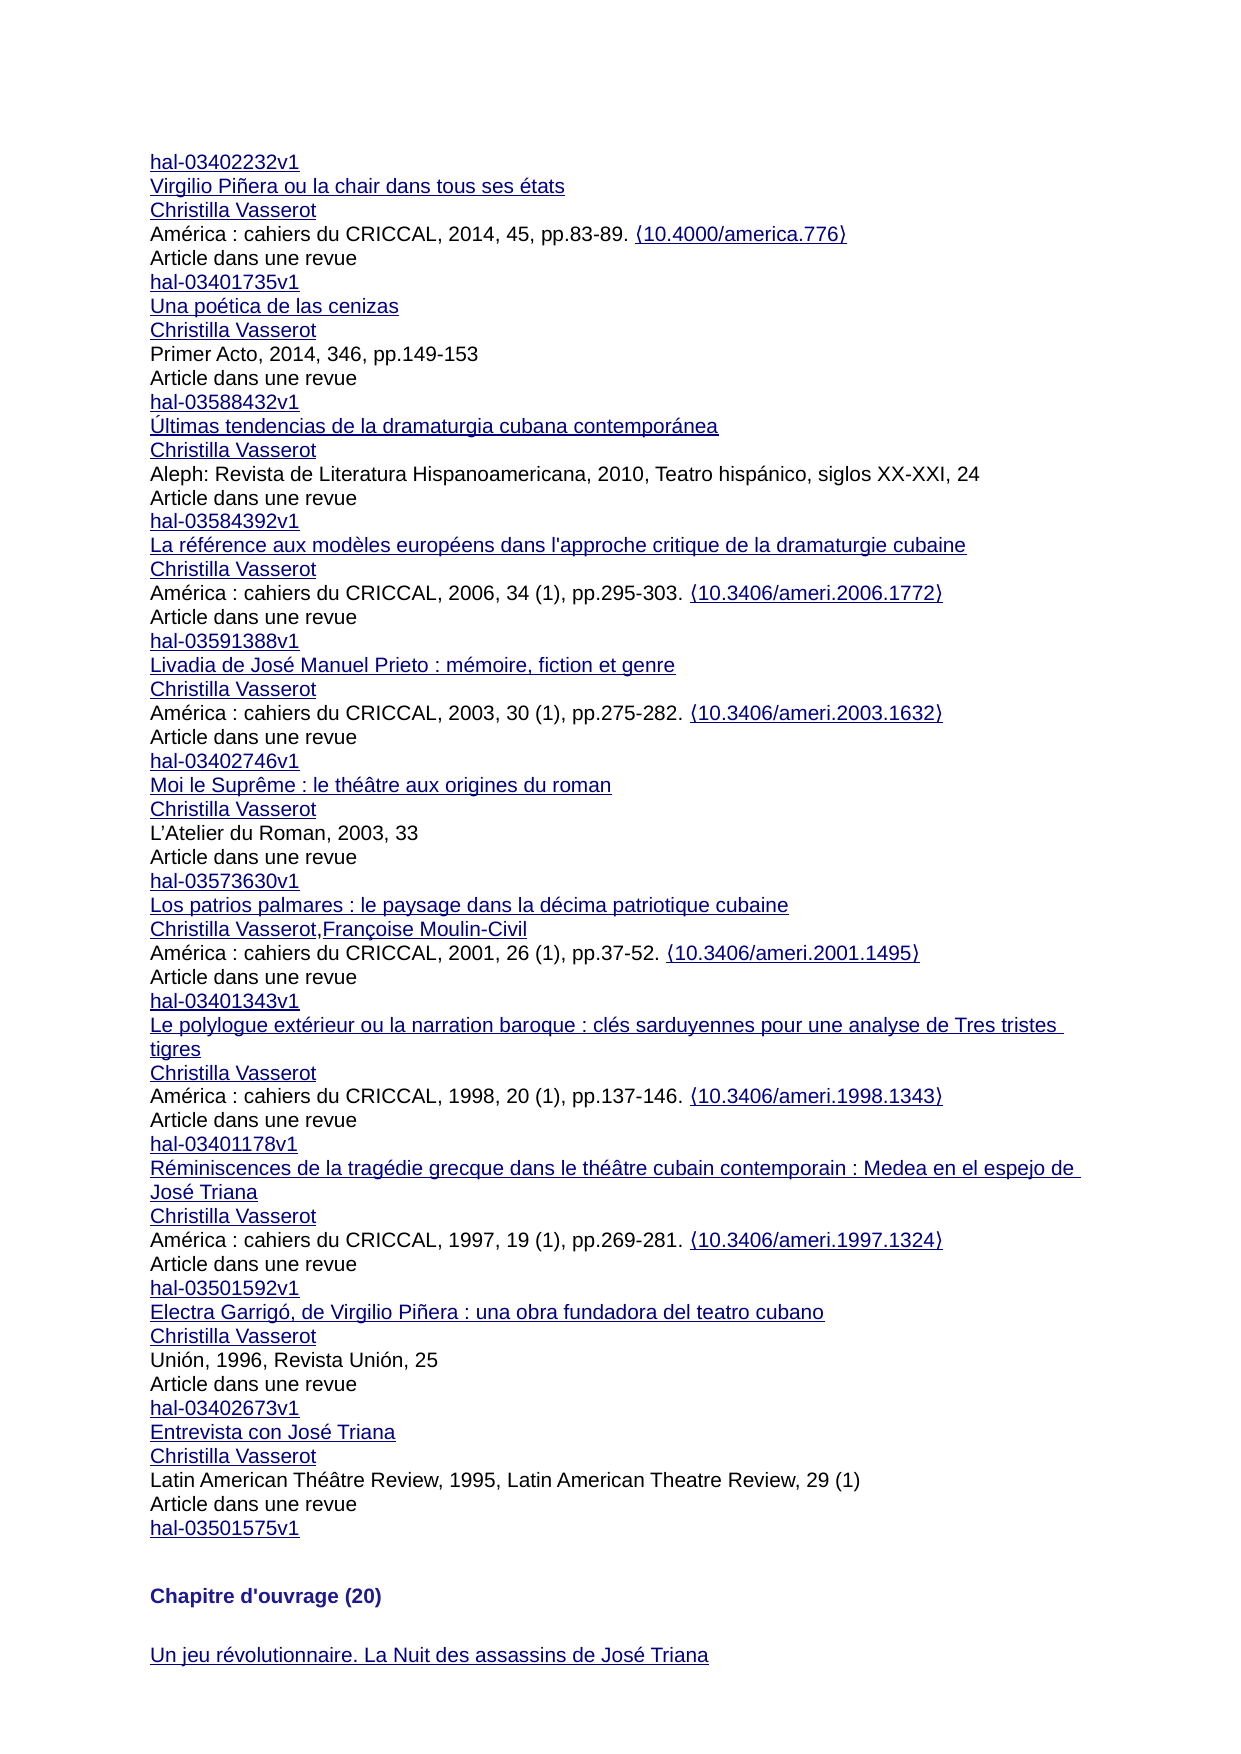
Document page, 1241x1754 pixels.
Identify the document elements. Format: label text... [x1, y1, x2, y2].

table_cell Últimas tendencias de la dramaturgia cubana contemporánea Christilla Vasserot Aleph: Revista de Literatura Hispanoamericana, 2010, Teatro hispánico, siglos XX-XXI, 24 Article dans une revue hal-03584392v1 [150, 414, 1090, 533]
table_cell Virgilio Piñera ou la chair dans tous ses états Christilla Vasserot América : cahiers du CRICCAL, 2014, 45, pp.83-89. ⟨10.4000/america.776⟩ Article dans une revue hal-03401735v1 [150, 174, 1090, 294]
table_cell Los patrios palmares : le paysage dans la décima patriotique cubaine Christilla Vasserot,Françoise Moulin-Civil América : cahiers du CRICCAL, 2001, 26 (1), pp.37-52. ⟨10.3406/ameri.2001.1495⟩ Article dans une revue hal-03401343v1 [150, 893, 1090, 1012]
table_cell hal-03402232v1 [150, 150, 1090, 174]
table_cell Entrevista con José Triana Christilla Vasserot Latin American Théâtre Review, 1995, Latin American Theatre Review, 29 (1) Article dans une revue hal-03501575v1 [150, 1420, 1090, 1539]
table_cell Electra Garrigó, de Virgilio Piñera : una obra fundadora del teatro cubano Christilla Vasserot Unión, 1996, Revista Unión, 25 Article dans une revue hal-03402673v1 [150, 1300, 1090, 1420]
table_cell Una poética de las cenizas Christilla Vasserot Primer Acto, 2014, 346, pp.149-153 Article dans une revue hal-03588432v1 [150, 294, 1090, 413]
table_cell La référence aux modèles européens dans l'approche critique de la dramaturgie cubaine Christilla Vasserot América : cahiers du CRICCAL, 2006, 34 (1), pp.295-303. ⟨10.3406/ameri.2006.1772⟩ Article dans une revue hal-03591388v1 [150, 533, 1090, 653]
subtitle Chapitre d'ouvrage (20) [150, 1584, 1090, 1608]
table_cell Le polylogue extérieur ou la narration baroque : clés sarduyennes pour une analyse de Tres tristes tigres Christilla Vasserot América : cahiers du CRICCAL, 1998, 20 (1), pp.137-146. ⟨10.3406/ameri.1998.1343⟩ Article dans une revue hal-03401178v1 [150, 1013, 1090, 1156]
table_cell Livadia de José Manuel Prieto : mémoire, fiction et genre Christilla Vasserot América : cahiers du CRICCAL, 2003, 30 (1), pp.275-282. ⟨10.3406/ameri.2003.1632⟩ Article dans une revue hal-03402746v1 [150, 653, 1090, 773]
table_header Un jeu révolutionnaire. La Nuit des assassins de José Triana [150, 1643, 1090, 1667]
table_cell Réminiscences de la tragédie grecque dans le théâtre cubain contemporain : Medea en el espejo de José Triana Christilla Vasserot América : cahiers du CRICCAL, 1997, 19 (1), pp.269-281. ⟨10.3406/ameri.1997.1324⟩ Article dans une revue hal-03501592v1 [150, 1156, 1090, 1300]
table_cell Moi le Suprême : le théâtre aux origines du roman Christilla Vasserot L’Atelier du Roman, 2003, 33 Article dans une revue hal-03573630v1 [150, 773, 1090, 893]
